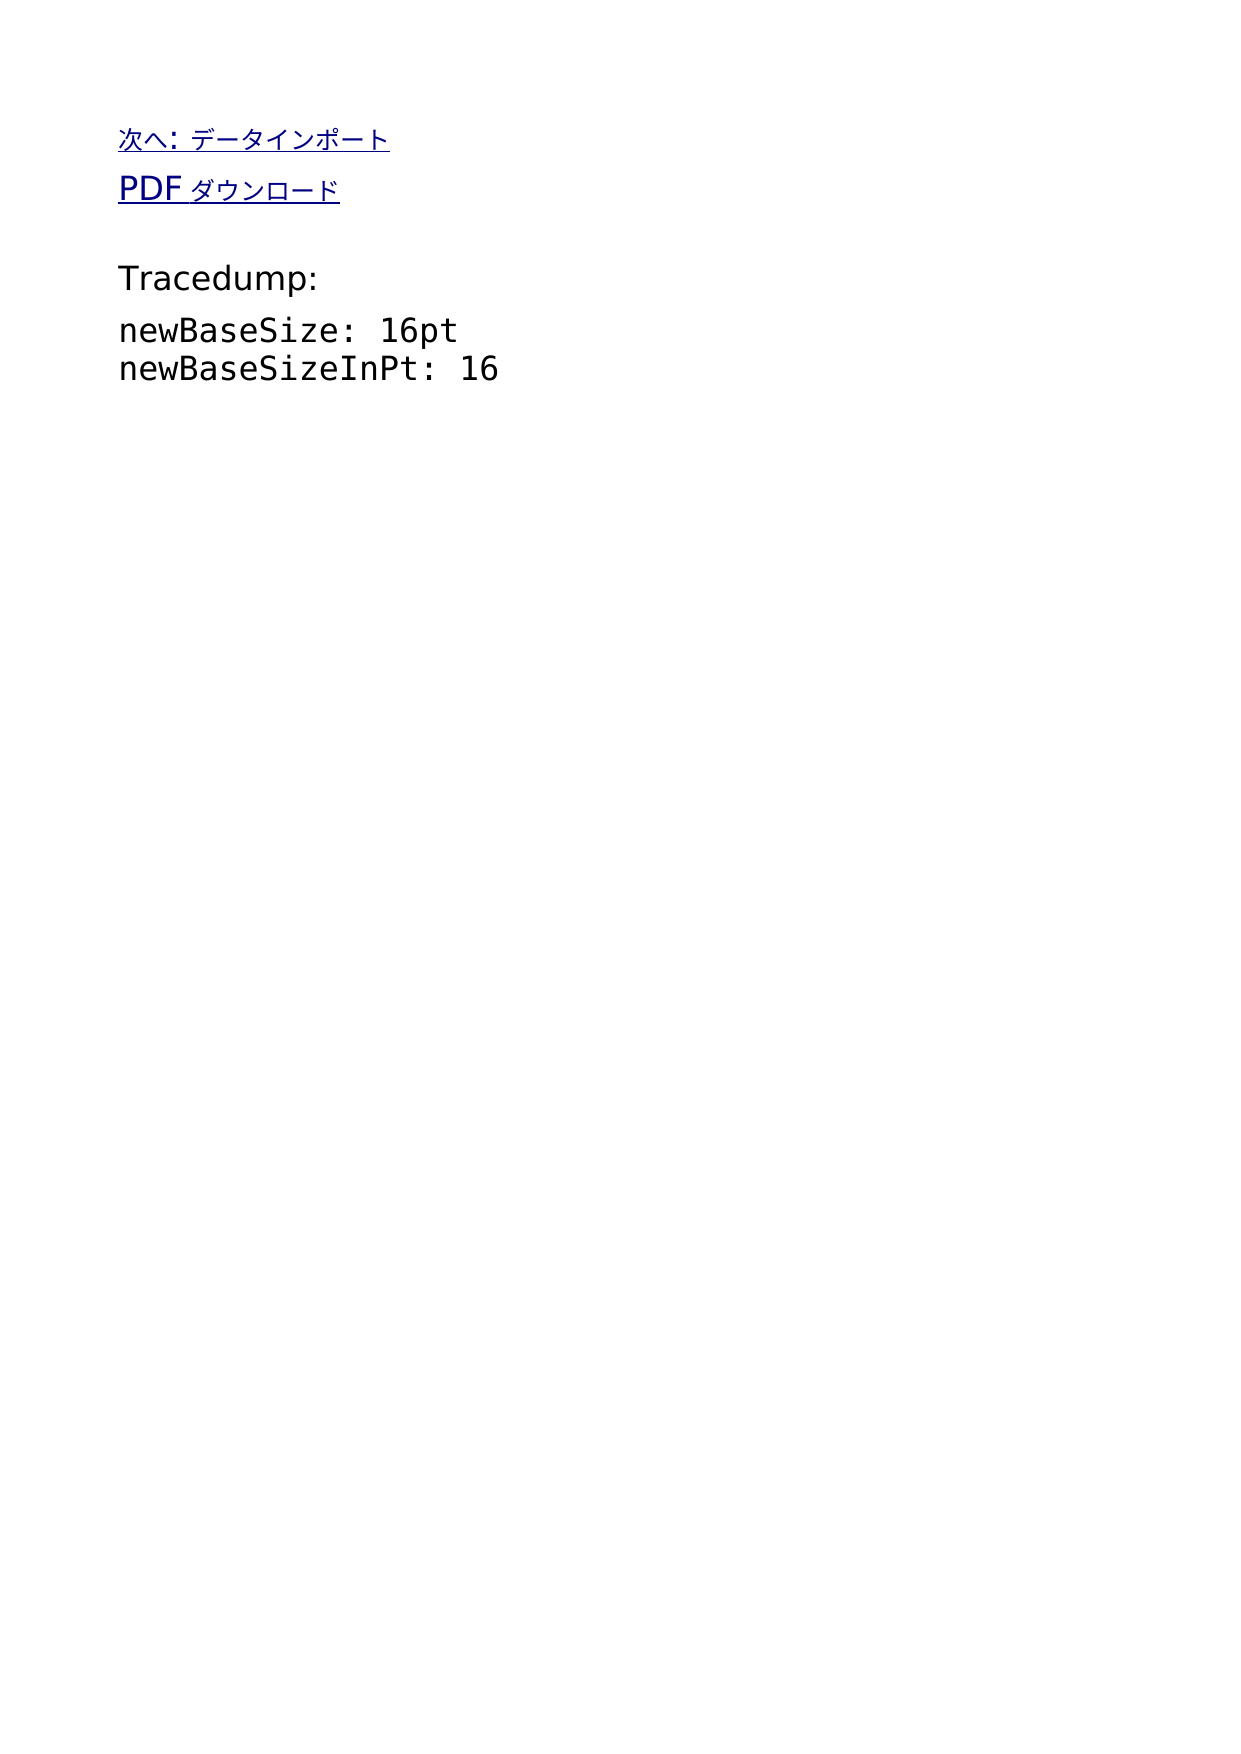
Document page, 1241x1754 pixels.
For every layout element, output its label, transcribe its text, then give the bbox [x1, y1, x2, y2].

text PDFダウンロード [118, 169, 1122, 208]
text newBaseSize: 16pt newBaseSizeInPt: 16 [118, 311, 1122, 389]
text Tracedump: [118, 221, 1122, 298]
text 次へ: データインポート [118, 118, 1122, 157]
